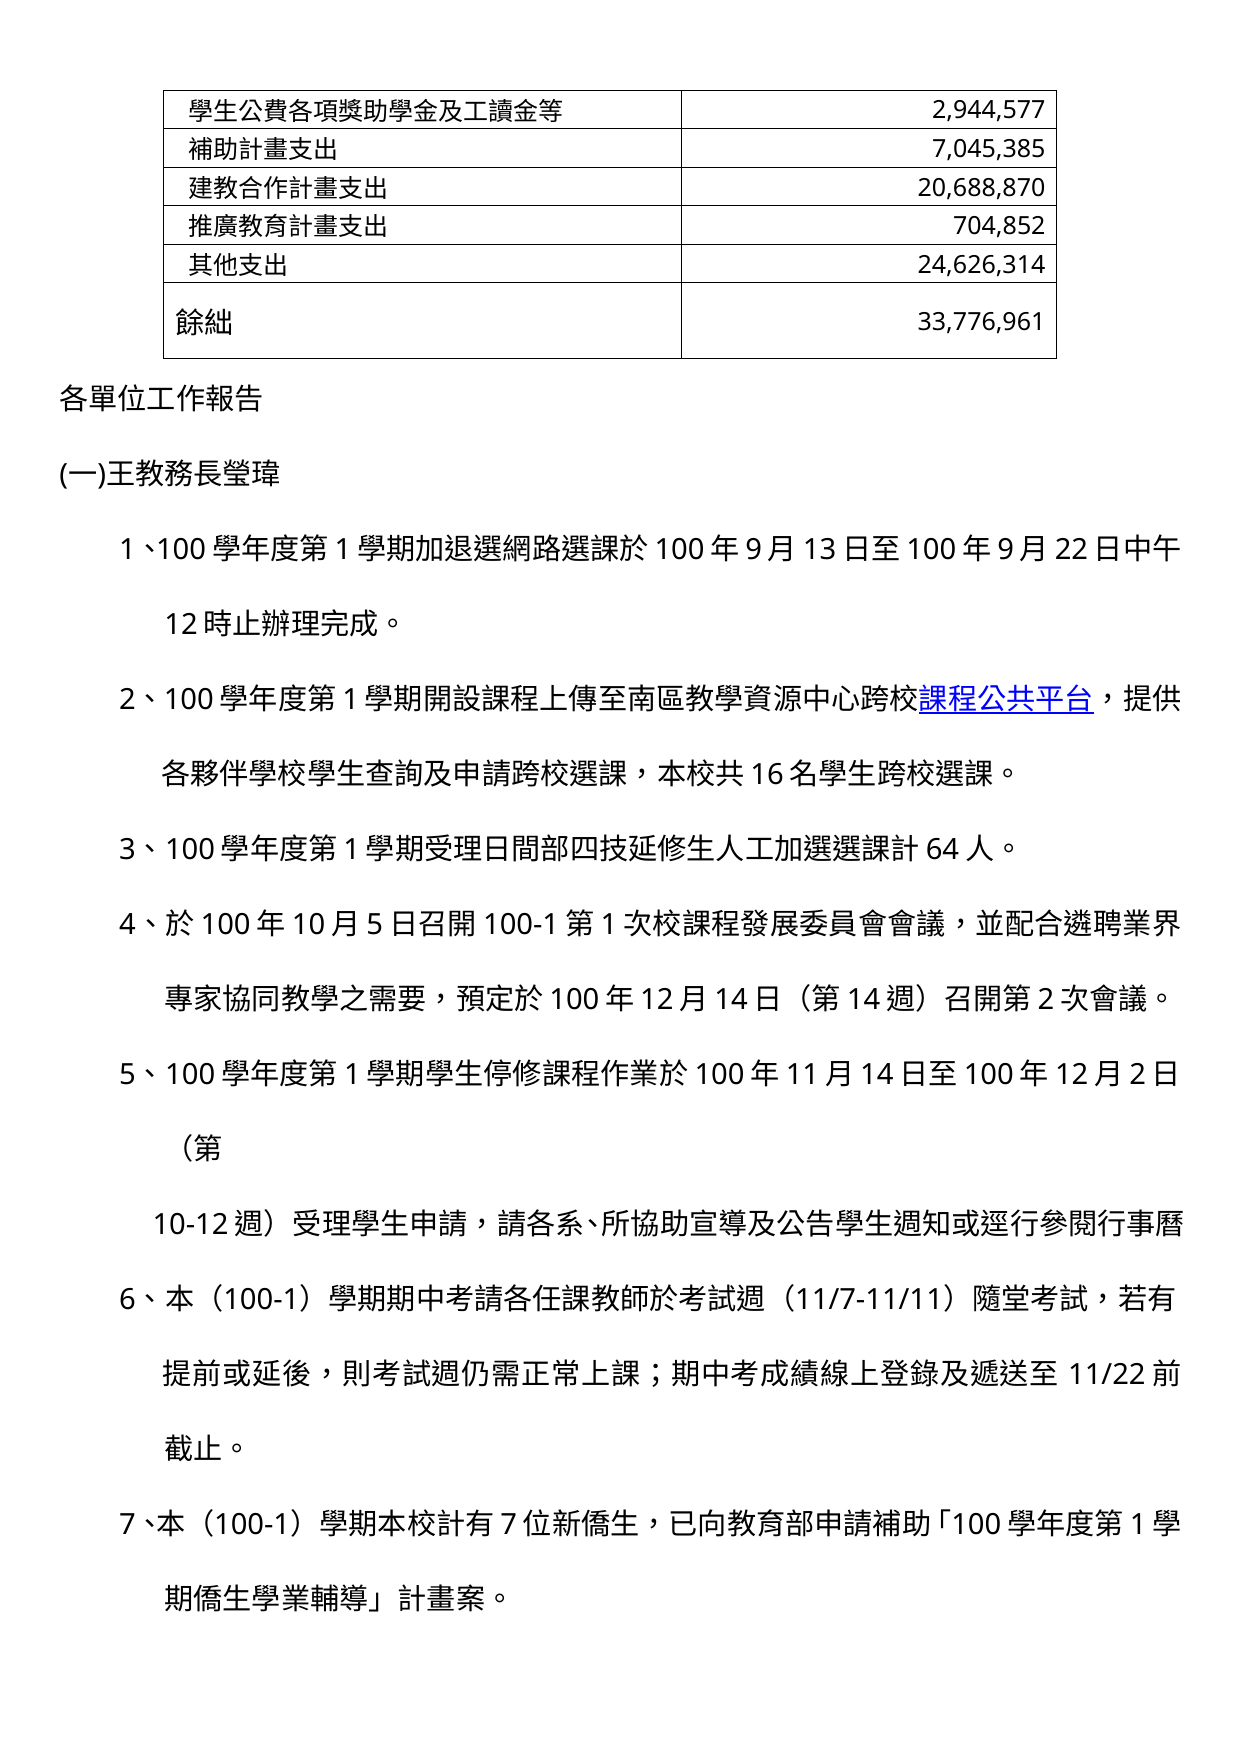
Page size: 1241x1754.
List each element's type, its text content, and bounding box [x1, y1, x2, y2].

table_cell 補助計畫支出 [164, 129, 681, 167]
table_cell 704,852 [682, 206, 1056, 244]
text 提前或延後，則考試週仍需正常上課；期中考成績線上登錄及遞送至11/22前截止。 [163, 1334, 1181, 1484]
text 4、於100年10月5日召開100-1第1次校課程發展委員會會議，並配合遴聘業界專家協同教學之需要，預定於100年12月14日（第14週）召開第2次會議。 [119, 884, 1181, 1034]
text 5、100學年度第1學期學生停修課程作業於100年11月14日至100年12月2日（第 [119, 1034, 1181, 1184]
text 各夥伴學校學生查詢及申請跨校選課，本校共16名學生跨校選課。 [161, 734, 1181, 809]
table_cell 24,626,314 [682, 245, 1056, 282]
text 6、本（100-1）學期期中考請各任課教師於考試週（11/7-11/11）隨堂考試，若有 [119, 1259, 1181, 1334]
table_cell 建教合作計畫支出 [164, 168, 681, 205]
text 1、100學年度第1學期加退選網路選課於100年9月13日至100年9月22日中午12時止辦理完成。 [119, 509, 1181, 659]
table_cell 學生公費各項獎助學金及工讀金等 [164, 91, 681, 128]
table_cell 推廣教育計畫支出 [164, 206, 681, 244]
text 2、100學年度第1學期開設課程上傳至南區教學資源中心跨校課程公共平台，提供 [119, 659, 1181, 734]
table_cell 2,944,577 [682, 91, 1056, 128]
table_cell 餘絀 [164, 283, 681, 358]
table_cell 其他支出 [164, 245, 681, 282]
table_cell 7,045,385 [682, 129, 1056, 167]
text 各單位工作報告 [59, 359, 1181, 434]
table_cell 33,776,961 [682, 283, 1056, 358]
table_cell 20,688,870 [682, 168, 1056, 205]
text 7、本（100-1）學期本校計有7位新僑生，已向教育部申請補助「100學年度第1學期僑生學業輔導」計畫案。 [119, 1484, 1181, 1634]
text 10-12週）受理學生申請，請各系、所協助宣導及公告學生週知或逕行參閱行事曆。 [152, 1184, 1181, 1259]
text (一)王教務長瑩瑋 [59, 434, 1181, 509]
text 3、100學年度第1學期受理日間部四技延修生人工加選選課計64人。 [119, 809, 1181, 884]
